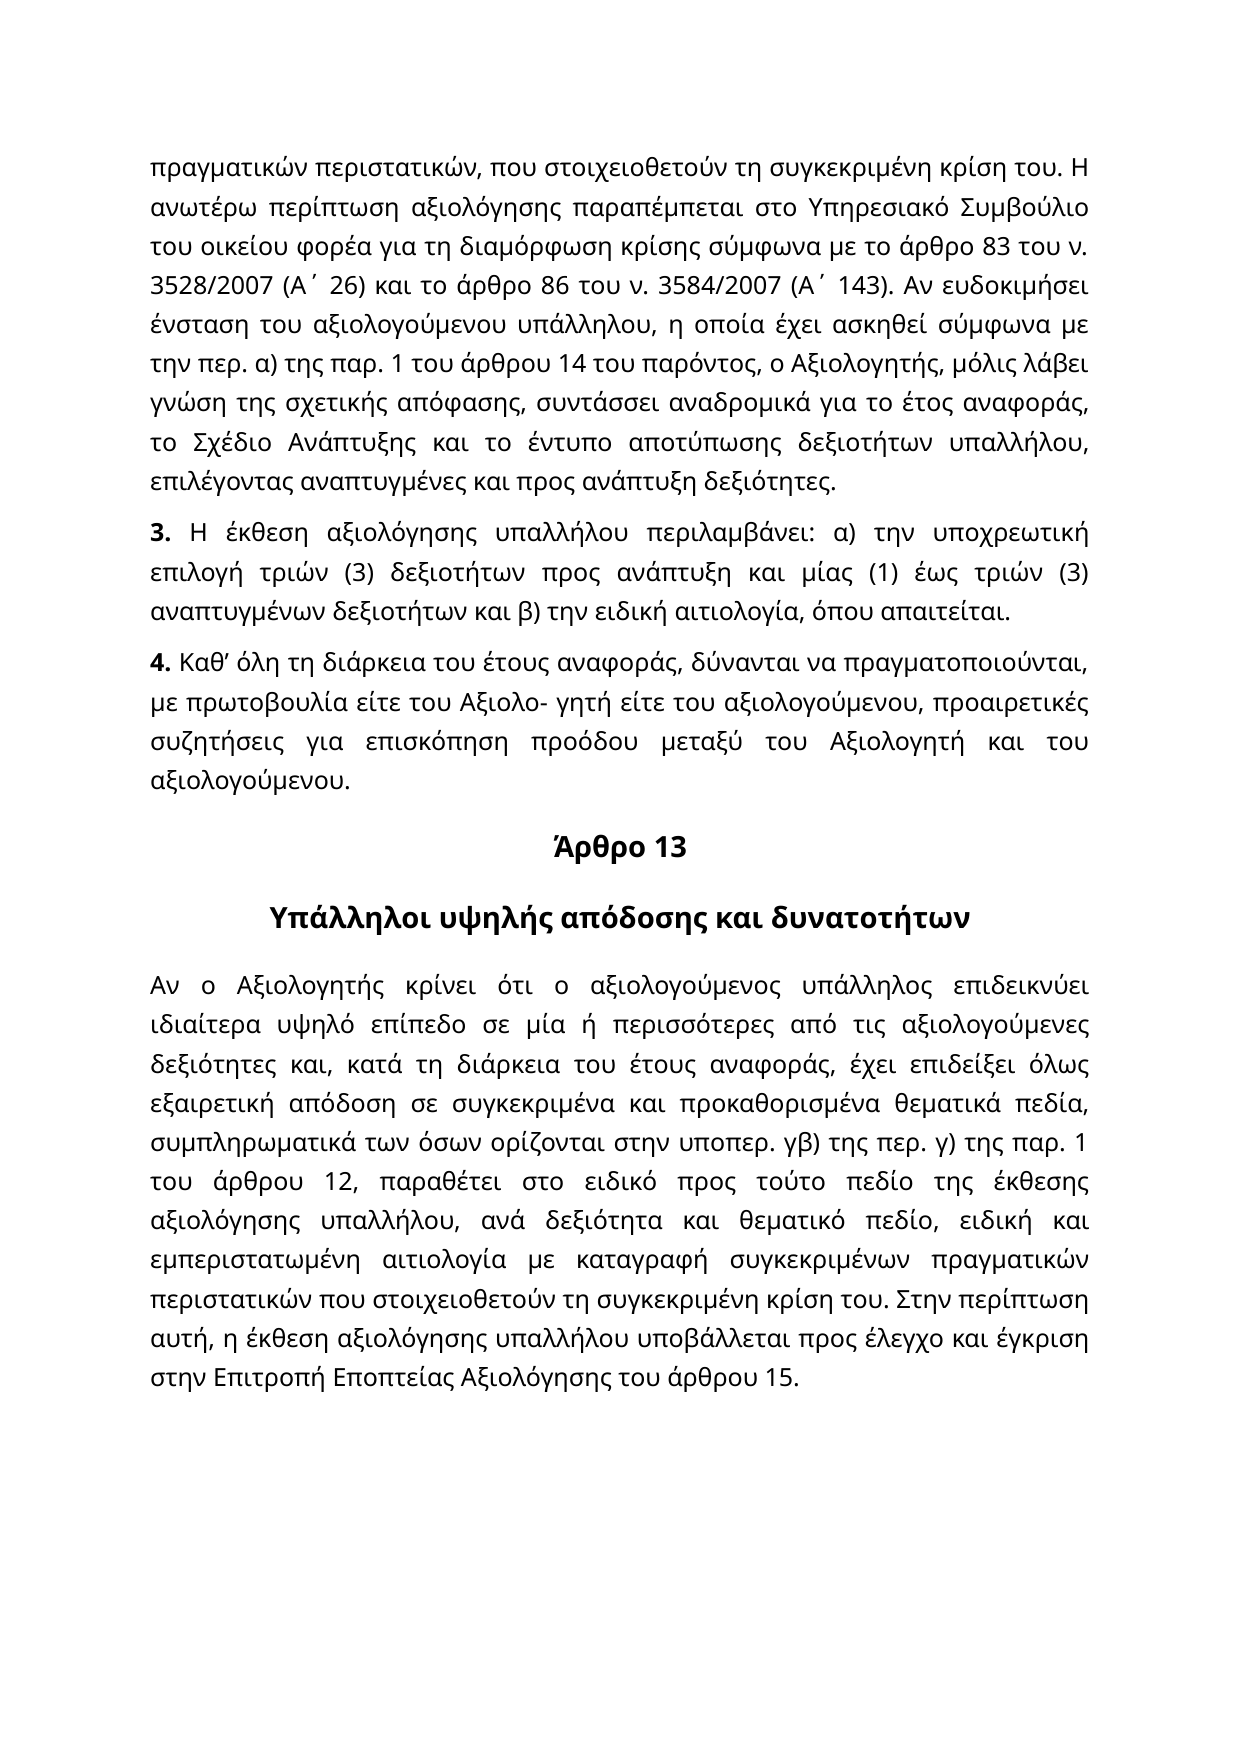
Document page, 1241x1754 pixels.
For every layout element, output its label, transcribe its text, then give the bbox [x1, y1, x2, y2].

text Αν ο Αξιολογητής κρίνει ότι ο αξιολογούμενος υπάλληλος επιδεικνύει ιδιαίτερα υψηλό επίπεδο σε μία ή περισσότερες από τις αξιολογούμενες δεξιότητες και, κατά τη διάρκεια του έτους αναφοράς, έχει επιδείξει όλως εξαιρετική απόδοση σε συγκεκριμένα και προκαθορισμένα θεματικά πεδία, συμπληρωματικά των όσων ορίζονται στην υποπερ. γβ) της περ. γ) της παρ. 1 του άρθρου 12, παραθέτει στο ειδικό προς τούτο πεδίο της έκθεσης αξιολόγησης υπαλλήλου, ανά δεξιότητα και θεματικό πεδίο, ειδική και εμπεριστατωμένη αιτιολογία με καταγραφή συγκεκριμένων πραγματικών περιστατικών που στοιχειοθετούν τη συγκεκριμένη κρίση του. Στην περίπτωση αυτή, η έκθεση αξιολόγησης υπαλλήλου υποβάλλεται προς έλεγχο και έγκριση στην Επιτροπή Εποπτείας Αξιολόγησης του άρθρου 15. [150, 968, 1090, 1394]
text πραγματικών περιστατικών, που στοιχειοθετούν τη συγκεκριμένη κρίση του. Η ανωτέρω περίπτωση αξιολόγησης παραπέμπεται στο Υπηρεσιακό Συμβούλιο του οικείου φορέα για τη διαμόρφωση κρίσης σύμφωνα με το άρθρο 83 του ν. 3528/2007 (Α΄ 26) και το άρθρο 86 του ν. 3584/2007 (Α΄ 143). Αν ευδοκιμήσει ένσταση του αξιολογούμενου υπάλληλου, η οποία έχει ασκηθεί σύμφωνα με την περ. α) της παρ. 1 του άρθρου 14 του παρόντος, ο Αξιολογητής, μόλις λάβει γνώση της σχετικής απόφασης, συντάσσει αναδρομικά για το έτος αναφοράς, το Σχέδιο Ανάπτυξης και το έντυπο αποτύπωσης δεξιοτήτων υπαλλήλου, επιλέγοντας αναπτυγμένες και προς ανάπτυξη δεξιότητες. [150, 150, 1090, 497]
text 4. Καθ’ όλη τη διάρκεια του έτους αναφοράς, δύνανται να πραγματοποιούνται, με πρωτοβουλία είτε του Αξιολο- γητή είτε του αξιολογούμενου, προαιρετικές συζητήσεις για επισκόπηση προόδου μεταξύ του Αξιολογητή και του αξιολογούμενου. [150, 645, 1090, 797]
subtitle Υπάλληλοι υψηλής απόδοσης και δυνατοτήτων [150, 897, 1090, 937]
text 3. Η έκθεση αξιολόγησης υπαλλήλου περιλαμβάνει: α) την υποχρεωτική επιλογή τριών (3) δεξιοτήτων προς ανάπτυξη και μίας (1) έως τριών (3) αναπτυγμένων δεξιοτήτων και β) την ειδική αιτιολογία, όπου απαιτείται. [150, 515, 1090, 627]
subtitle Άρθρο 13 [150, 827, 1090, 866]
